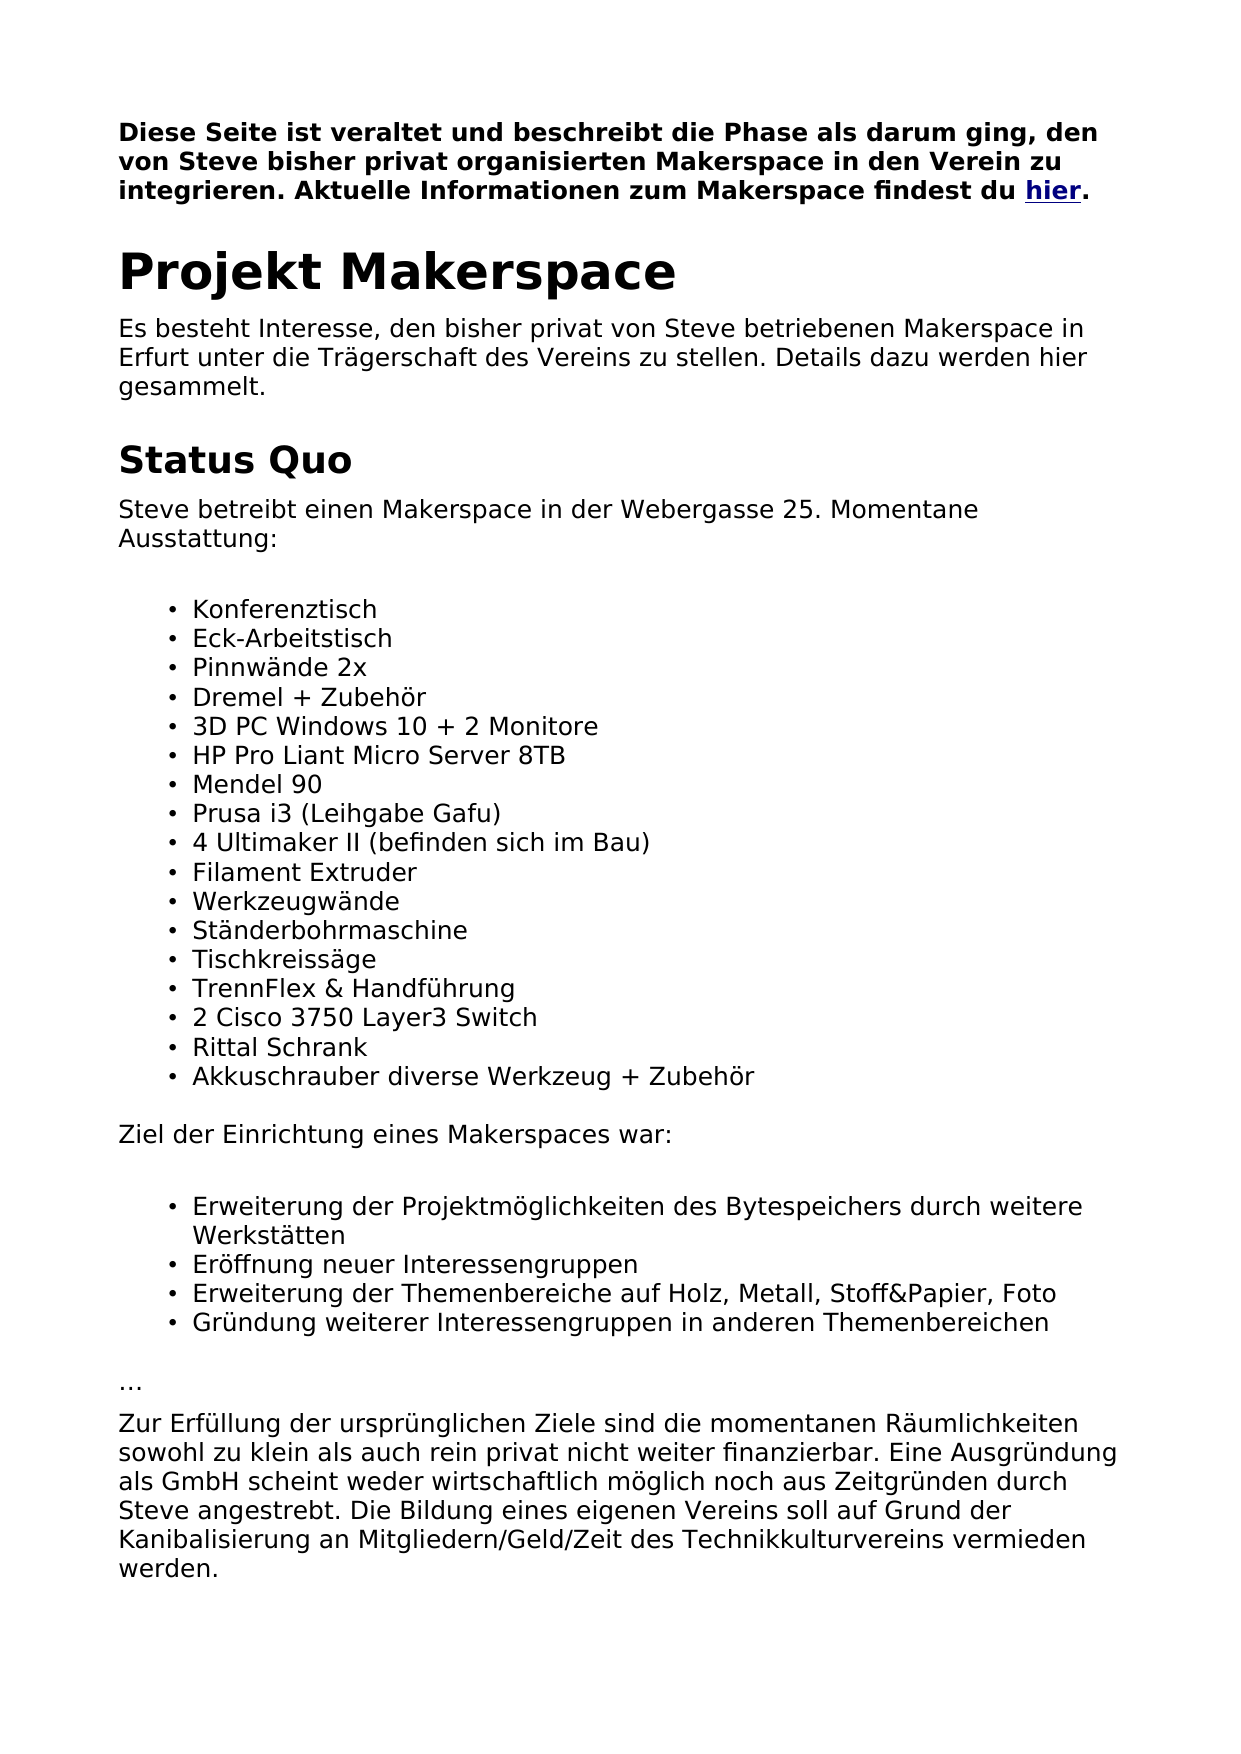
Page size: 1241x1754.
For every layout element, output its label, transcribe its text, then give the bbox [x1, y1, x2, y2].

list Werkzeugwände [177, 887, 1122, 916]
list Rittal Schrank [177, 1033, 1122, 1062]
text … [118, 1367, 1122, 1396]
text Diese Seite ist veraltet und beschreibt die Phase als darum ging, den von Steve bisher privat organisierten Makerspace in den Verein zu integrieren. Aktuelle Informationen zum Makerspace findest du hier. [118, 118, 1122, 206]
text Es besteht Interesse, den bisher privat von Steve betriebenen Makerspace in Erfurt unter die Trägerschaft des Vereins zu stellen. Details dazu werden hier gesammelt. [118, 314, 1122, 401]
list Erweiterung der Projektmöglichkeiten des Bytespeichers durch weitere Werkstätten [177, 1192, 1122, 1250]
text Steve betreibt einen Makerspace in der Webergasse 25. Momentane Ausstattung: [118, 495, 1122, 553]
text Ziel der Einrichtung eines Makerspaces war: [118, 1121, 1122, 1150]
list Filament Extruder [177, 858, 1122, 887]
list Tischkreissäge [177, 945, 1122, 974]
list Dremel + Zubehör [177, 683, 1122, 712]
list 2 Cisco 3750 Layer3 Switch [177, 1004, 1122, 1033]
list 4 Ultimaker II (befinden sich im Bau) [177, 829, 1122, 858]
list Eröffnung neuer Interessengruppen [177, 1250, 1122, 1279]
subtitle Projekt Makerspace [118, 243, 1122, 301]
list Eck-Arbeitstisch [177, 624, 1122, 654]
list Pinnwände 2x [177, 654, 1122, 683]
list Konferenztisch [177, 595, 1122, 624]
list TrennFlex & Handführung [177, 974, 1122, 1004]
subtitle Status Quo [118, 439, 1122, 482]
list Gründung weiterer Interessengruppen in anderen Themenbereichen [177, 1308, 1122, 1338]
list Akkuschrauber diverse Werkzeug + Zubehör [177, 1062, 1122, 1091]
list Erweiterung der Themenbereiche auf Holz, Metall, Stoff&Papier, Foto [177, 1279, 1122, 1308]
list HP Pro Liant Micro Server 8TB [177, 741, 1122, 770]
list 3D PC Windows 10 + 2 Monitore [177, 712, 1122, 741]
text Zur Erfüllung der ursprünglichen Ziele sind die momentanen Räumlichkeiten sowohl zu klein als auch rein privat nicht weiter finanzierbar. Eine Ausgründung als GmbH scheint weder wirtschaftlich möglich noch aus Zeitgründen durch Steve angestrebt. Die Bildung eines eigenen Vereins soll auf Grund der Kanibalisierung an Mitgliedern/Geld/Zeit des Technikkulturvereins vermieden werden. [118, 1409, 1122, 1584]
list Prusa i3 (Leihgabe Gafu) [177, 799, 1122, 829]
list Mendel 90 [177, 770, 1122, 799]
list Ständerbohrmaschine [177, 916, 1122, 945]
